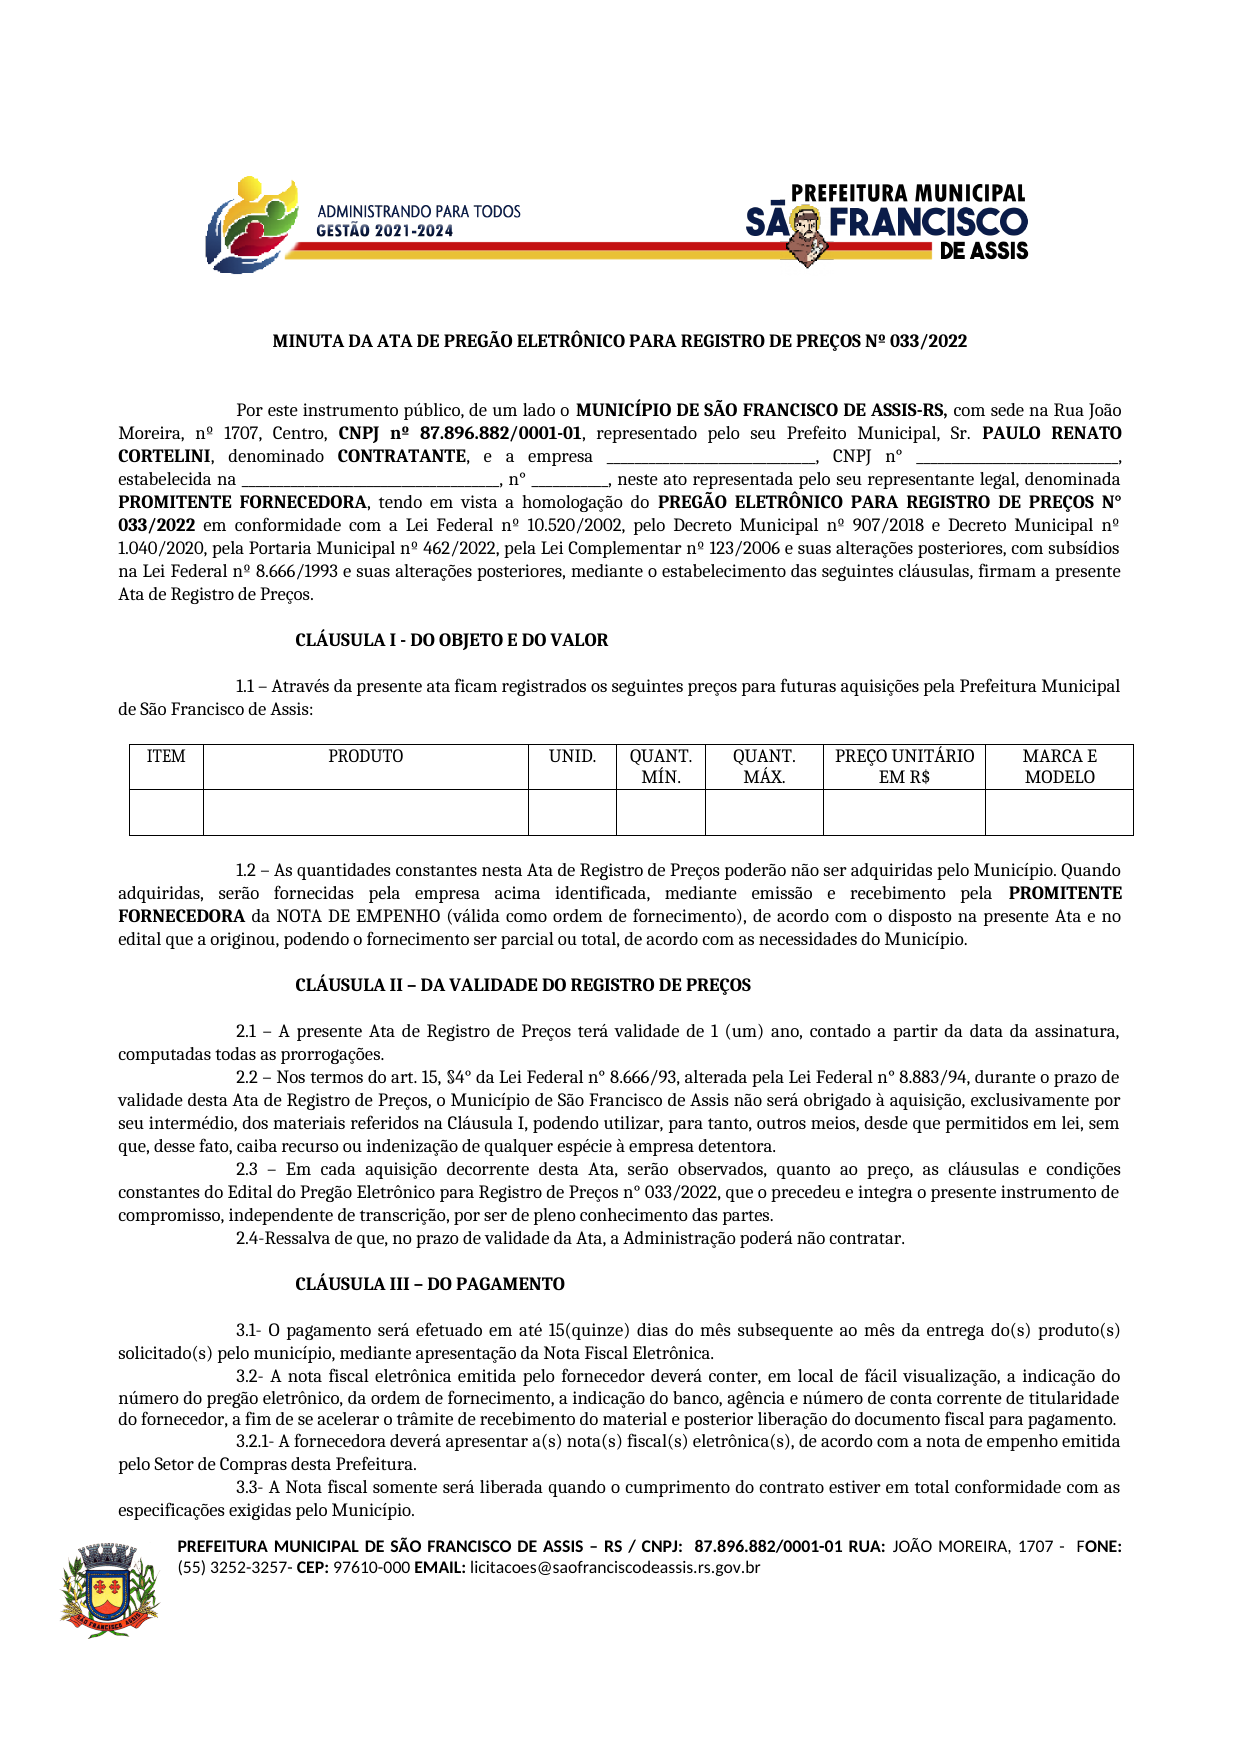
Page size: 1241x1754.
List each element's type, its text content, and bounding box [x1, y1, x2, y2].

table_cell [130, 790, 203, 835]
table_cell [529, 790, 616, 835]
text 3.2- A nota fiscal eletrônica emitida pelo fornecedor deverá conter, em local de fácil visualização, a indicação do número do pregão eletrônico, da ordem de fornecimento, a indicação do banco, agência e número de conta corrente de titularidade do fornecedor, a fim de se acelerar o trâmite de recebimento do material e posterior liberação do documento fiscal para pagamento. [118, 1366, 1122, 1430]
table_header PRODUTO [204, 745, 528, 788]
table_header UNID. [529, 745, 616, 788]
table_cell [706, 790, 823, 835]
table_header ITEM [130, 745, 203, 788]
text 2.2 – Nos termos do art. 15, §4° da Lei Federal n° 8.666/93, alterada pela Lei Federal n° 8.883/94, durante o prazo de validade desta Ata de Registro de Preços, o Município de São Francisco de Assis não será obrigado à aquisição, exclusivamente por seu intermédio, dos materiais referidos na Cláusula I, podendo utilizar, para tanto, outros meios, desde que permitidos em lei, sem que, desse fato, caiba recurso ou indenização de qualquer espécie à empresa detentora. [118, 1066, 1122, 1157]
table_header MARCA E MODELO [986, 745, 1133, 788]
text Por este instrumento público, de um lado o MUNICÍPIO DE SÃO FRANCISCO DE ASSIS-RS, com sede na Rua João Moreira, nº 1707, Centro, CNPJ nº 87.896.882/0001-01, representado pelo seu Prefeito Municipal, Sr. PAULO RENATO CORTELINI, denominado CONTRATANTE, e a empresa ______________________________, CNPJ n° _____________________________, estabelecida na _____________________________________, n° ___________, neste ato representada pelo seu representante legal, denominada PROMITENTE FORNECEDORA, tendo em vista a homologação do PREGÃO ELETRÔNICO PARA REGISTRO DE PREÇOS N° 033/2022 em conformidade com a Lei Federal nº 10.520/2002, pelo Decreto Municipal nº 907/2018 e Decreto Municipal nº 1.040/2020, pela Portaria Municipal nº 462/2022, pela Lei Complementar nº 123/2006 e suas alterações posteriores, com subsídios na Lei Federal nº 8.666/1993 e suas alterações posteriores, mediante o estabelecimento das seguintes cláusulas, firmam a presente Ata de Registro de Preços. [118, 400, 1122, 605]
text 3.3- A Nota fiscal somente será liberada quando o cumprimento do contrato estiver em total conformidade com as especificações exigidas pelo Município. [118, 1476, 1122, 1521]
table_header QUANT. MÁX. [706, 745, 823, 788]
text 3.2.1- A fornecedora deverá apresentar a(s) nota(s) fiscal(s) eletrônica(s), de acordo com a nota de empenho emitida pelo Setor de Compras desta Prefeitura. [118, 1430, 1122, 1475]
text CLÁUSULA III – DO PAGAMENTO [118, 1274, 1122, 1295]
text 2.4-Ressalva de que, no prazo de validade da Ata, a Administração poderá não contratar. [118, 1228, 1122, 1249]
table_header QUANT. MÍN. [617, 745, 705, 788]
text 1.2 – As quantidades constantes nesta Ata de Registro de Preços poderão não ser adquiridas pelo Município. Quando adquiridas, serão fornecidas pela empresa acima identificada, mediante emissão e recebimento pela PROMITENTE FORNECEDORA da NOTA DE EMPENHO (válida como ordem de fornecimento), de acordo com o disposto na presente Ata e no edital que a originou, podendo o fornecimento ser parcial ou total, de acordo com as necessidades do Município. [118, 859, 1122, 950]
text 2.3 – Em cada aquisição decorrente desta Ata, serão observados, quanto ao preço, as cláusulas e condições constantes do Edital do Pregão Eletrônico para Registro de Preços n° 033/2022, que o precedeu e integra o presente instrumento de compromisso, independente de transcrição, por ser de pleno conhecimento das partes. [118, 1158, 1122, 1226]
text 3.1- O pagamento será efetuado em até 15(quinze) dias do mês subsequente ao mês da entrega do(s) produto(s) solicitado(s) pelo município, mediante apresentação da Nota Fiscal Eletrônica. [118, 1320, 1122, 1364]
text CLÁUSULA I - DO OBJETO E DO VALOR [118, 630, 1122, 651]
text CLÁUSULA II – DA VALIDADE DO REGISTRO DE PREÇOS [118, 974, 1122, 996]
table_cell [204, 790, 528, 835]
table_header PREÇO UNITÁRIO EM R$ [824, 745, 985, 788]
text 1.1 – Através da presente ata ficam registrados os seguintes preços para futuras aquisições pela Prefeitura Municipal de São Francisco de Assis: [118, 676, 1122, 720]
text MINUTA DA ATA DE PREGÃO ELETRÔNICO PARA REGISTRO DE PREÇOS Nº 033/2022 [118, 331, 1122, 352]
table_cell [617, 790, 705, 835]
text 2.1 – A presente Ata de Registro de Preços terá validade de 1 (um) ano, contado a partir da data da assinatura, computadas todas as prorrogações. [118, 1020, 1122, 1065]
table_cell [824, 790, 985, 835]
table_cell [986, 790, 1133, 835]
